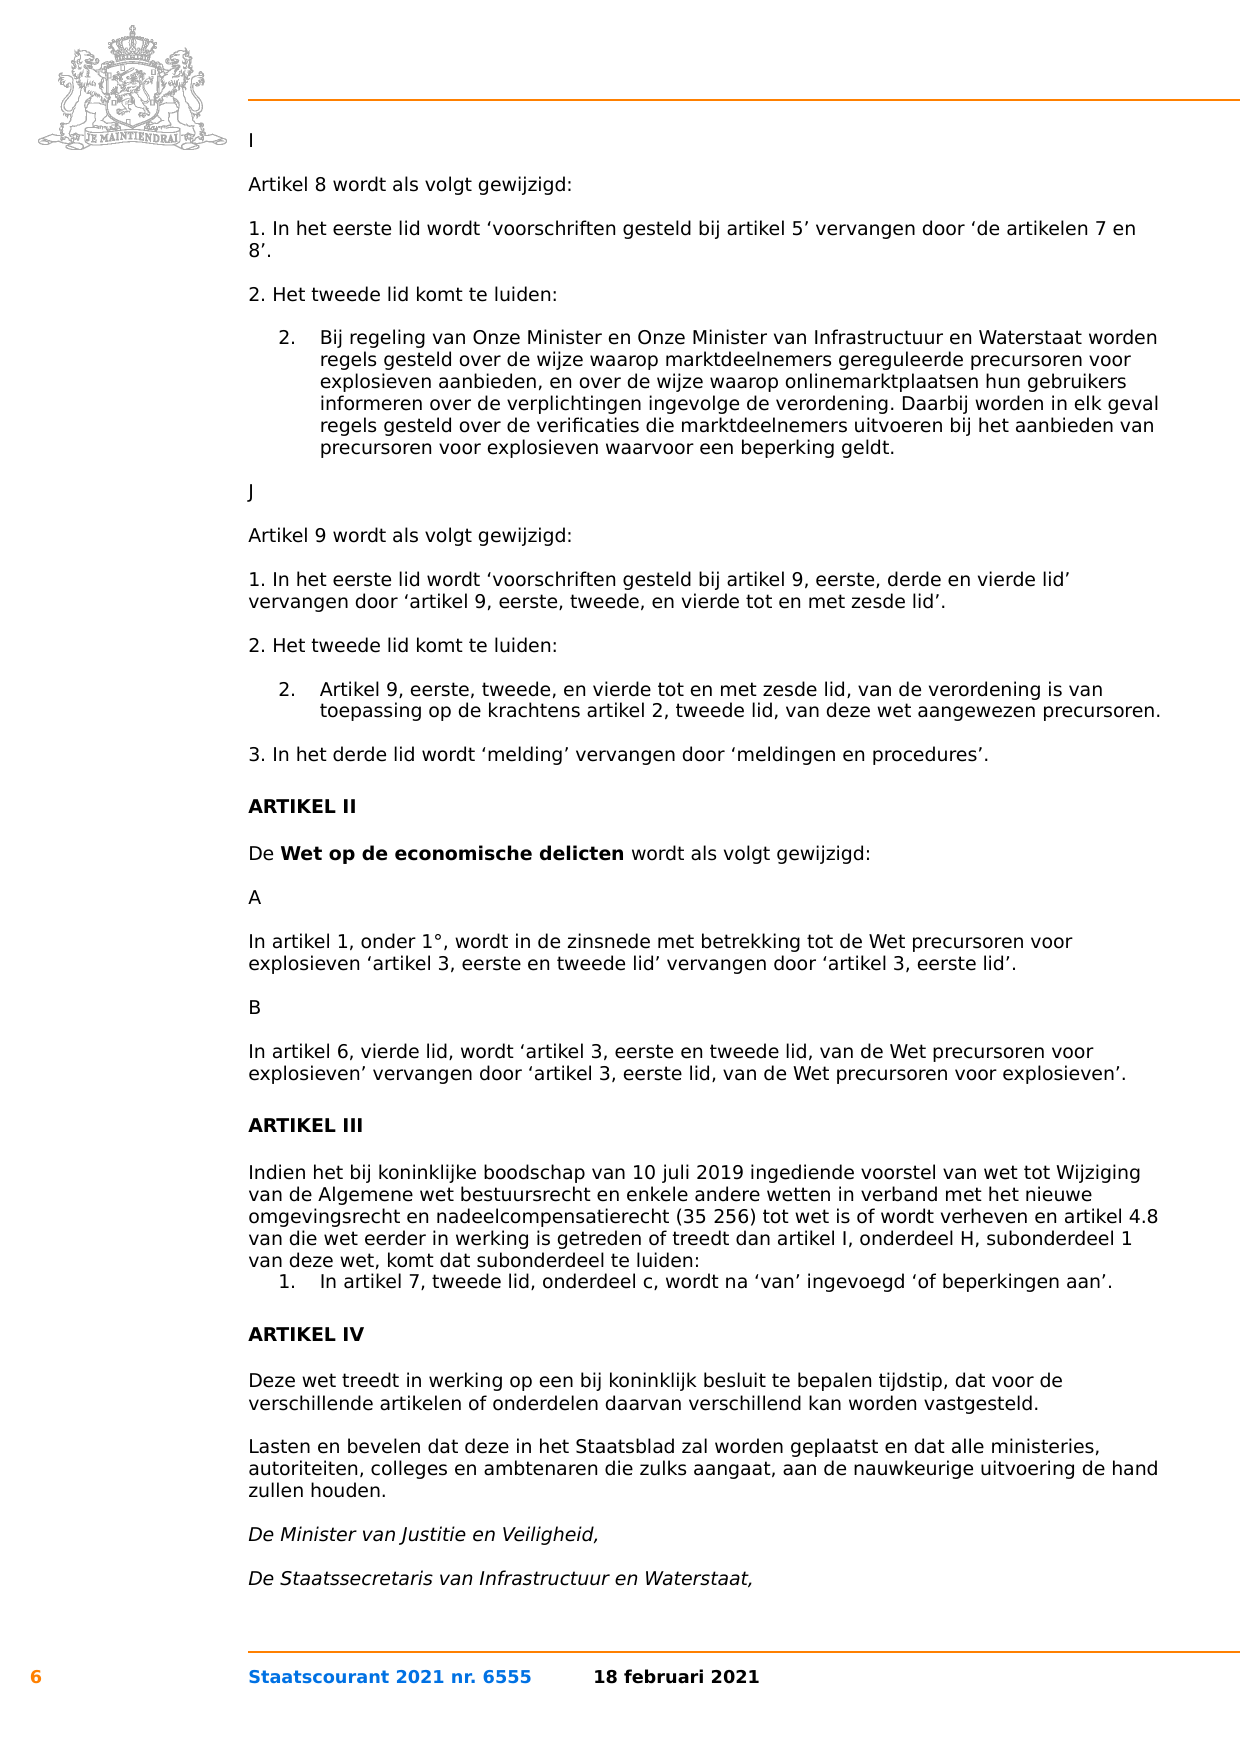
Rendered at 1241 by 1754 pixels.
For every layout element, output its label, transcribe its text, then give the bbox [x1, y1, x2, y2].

text 2. Artikel 9, eerste, tweede, en vierde tot en met zesde lid, van de verordening is van toepassing op de krachtens artikel 2, tweede lid, van deze wet aangewezen precursoren. [278, 678, 1163, 722]
text 1. In het eerste lid wordt ‘voorschriften gesteld bij artikel 5’ vervangen door ‘de artikelen 7 en 8’. [248, 218, 1163, 262]
text 2. Bij regeling van Onze Minister en Onze Minister van Infrastructuur en Waterstaat worden regels gesteld over de wijze waarop marktdeelnemers gereguleerde precursoren voor explosieven aanbieden, en over de wijze waarop onlinemarktplaatsen hun gebruikers informeren over de verplichtingen ingevolge de verordening. Daarbij worden in elk geval regels gesteld over de verificaties die marktdeelnemers uitvoeren bij het aanbieden van precursoren voor explosieven waarvoor een beperking geldt. [278, 327, 1163, 459]
text 2. Het tweede lid komt te luiden: [248, 283, 1163, 305]
text Artikel 8 wordt als volgt gewijzigd: [248, 174, 1163, 196]
text De Minister van Justitie en Veiligheid, [248, 1524, 1163, 1546]
text I [248, 130, 1163, 152]
text 1. In het eerste lid wordt ‘voorschriften gesteld bij artikel 9, eerste, derde en vierde lid’ vervangen door ‘artikel 9, eerste, tweede, en vierde tot en met zesde lid’. [248, 569, 1163, 613]
text Artikel 9 wordt als volgt gewijzigd: [248, 525, 1163, 547]
text J [248, 481, 1163, 503]
subtitle ARTIKEL II [248, 796, 1163, 818]
text De Staatssecretaris van Infrastructuur en Waterstaat, [248, 1568, 1163, 1590]
text A [248, 887, 1163, 909]
subtitle ARTIKEL IV [248, 1323, 1163, 1345]
text Lasten en bevelen dat deze in het Staatsblad zal worden geplaatst en dat alle ministeries, autoriteiten, colleges en ambtenaren die zulks aangaat, aan de nauwkeurige uitvoering de hand zullen houden. [248, 1436, 1163, 1502]
subtitle ARTIKEL III [248, 1114, 1163, 1137]
text Deze wet treedt in werking op een bij koninklijk besluit te bepalen tijdstip, dat voor de verschillende artikelen of onderdelen daarvan verschillend kan worden vastgesteld. [248, 1370, 1163, 1414]
text In artikel 1, onder 1°, wordt in de zinsnede met betrekking tot de Wet precursoren voor explosieven ‘artikel 3, eerste en tweede lid’ vervangen door ‘artikel 3, eerste lid’. [248, 931, 1163, 975]
text B [248, 997, 1163, 1019]
text Indien het bij koninklijke boodschap van 10 juli 2019 ingediende voorstel van wet tot Wijziging van de Algemene wet bestuursrecht en enkele andere wetten in verband met het nieuwe omgevingsrecht en nadeelcompensatierecht (35 256) tot wet is of wordt verheven en artikel 4.8 van die wet eerder in werking is getreden of treedt dan artikel I, onderdeel H, subonderdeel 1 van deze wet, komt dat subonderdeel te luiden: [248, 1162, 1163, 1271]
text De Wet op de economische delicten wordt als volgt gewijzigd: [248, 843, 1163, 865]
text In artikel 6, vierde lid, wordt ‘artikel 3, eerste en tweede lid, van de Wet precursoren voor explosieven’ vervangen door ‘artikel 3, eerste lid, van de Wet precursoren voor explosieven’. [248, 1041, 1163, 1084]
text 2. Het tweede lid komt te luiden: [248, 634, 1163, 657]
picture [38, 25, 227, 150]
text 1. In artikel 7, tweede lid, onderdeel c, wordt na ‘van’ ingevoegd ‘of beperkingen aan’. [278, 1271, 1163, 1293]
text 3. In het derde lid wordt ‘melding’ vervangen door ‘meldingen en procedures’. [248, 744, 1163, 766]
